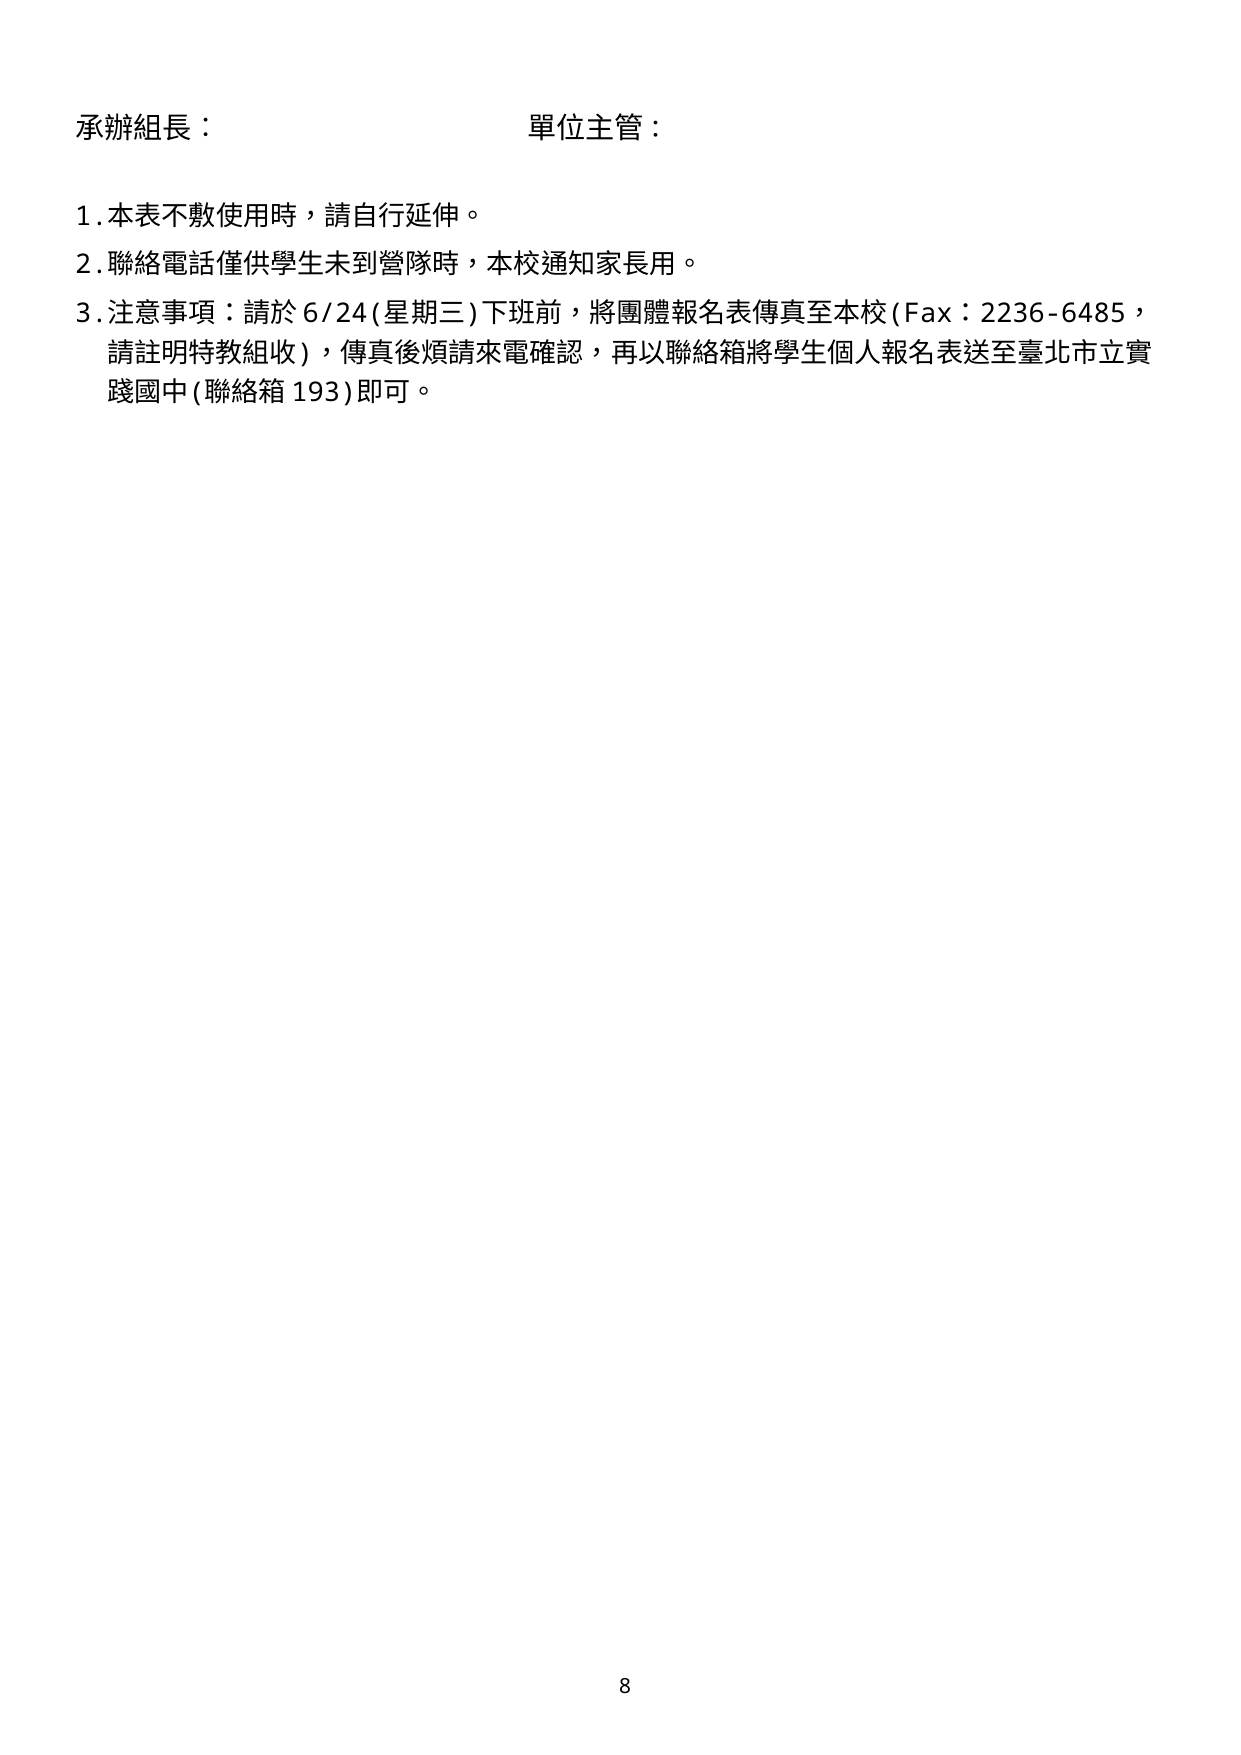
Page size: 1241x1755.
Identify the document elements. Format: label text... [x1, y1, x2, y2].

text 2.聯絡電話僅供學生未到營隊時，本校通知家長用。 [75, 242, 1165, 282]
text 1.本表不敷使用時，請自行延伸。 [75, 194, 1165, 233]
text 承辦組長︰ 單位主管： [75, 84, 1165, 146]
text 3.注意事項：請於6/24(星期三)下班前，將團體報名表傳真至本校(Fax：2236-6485，請註明特教組收)，傳真後煩請來電確認，再以聯絡箱將學生個人報名表送至臺北市立實踐國中(聯絡箱193)即可。 [75, 291, 1165, 409]
